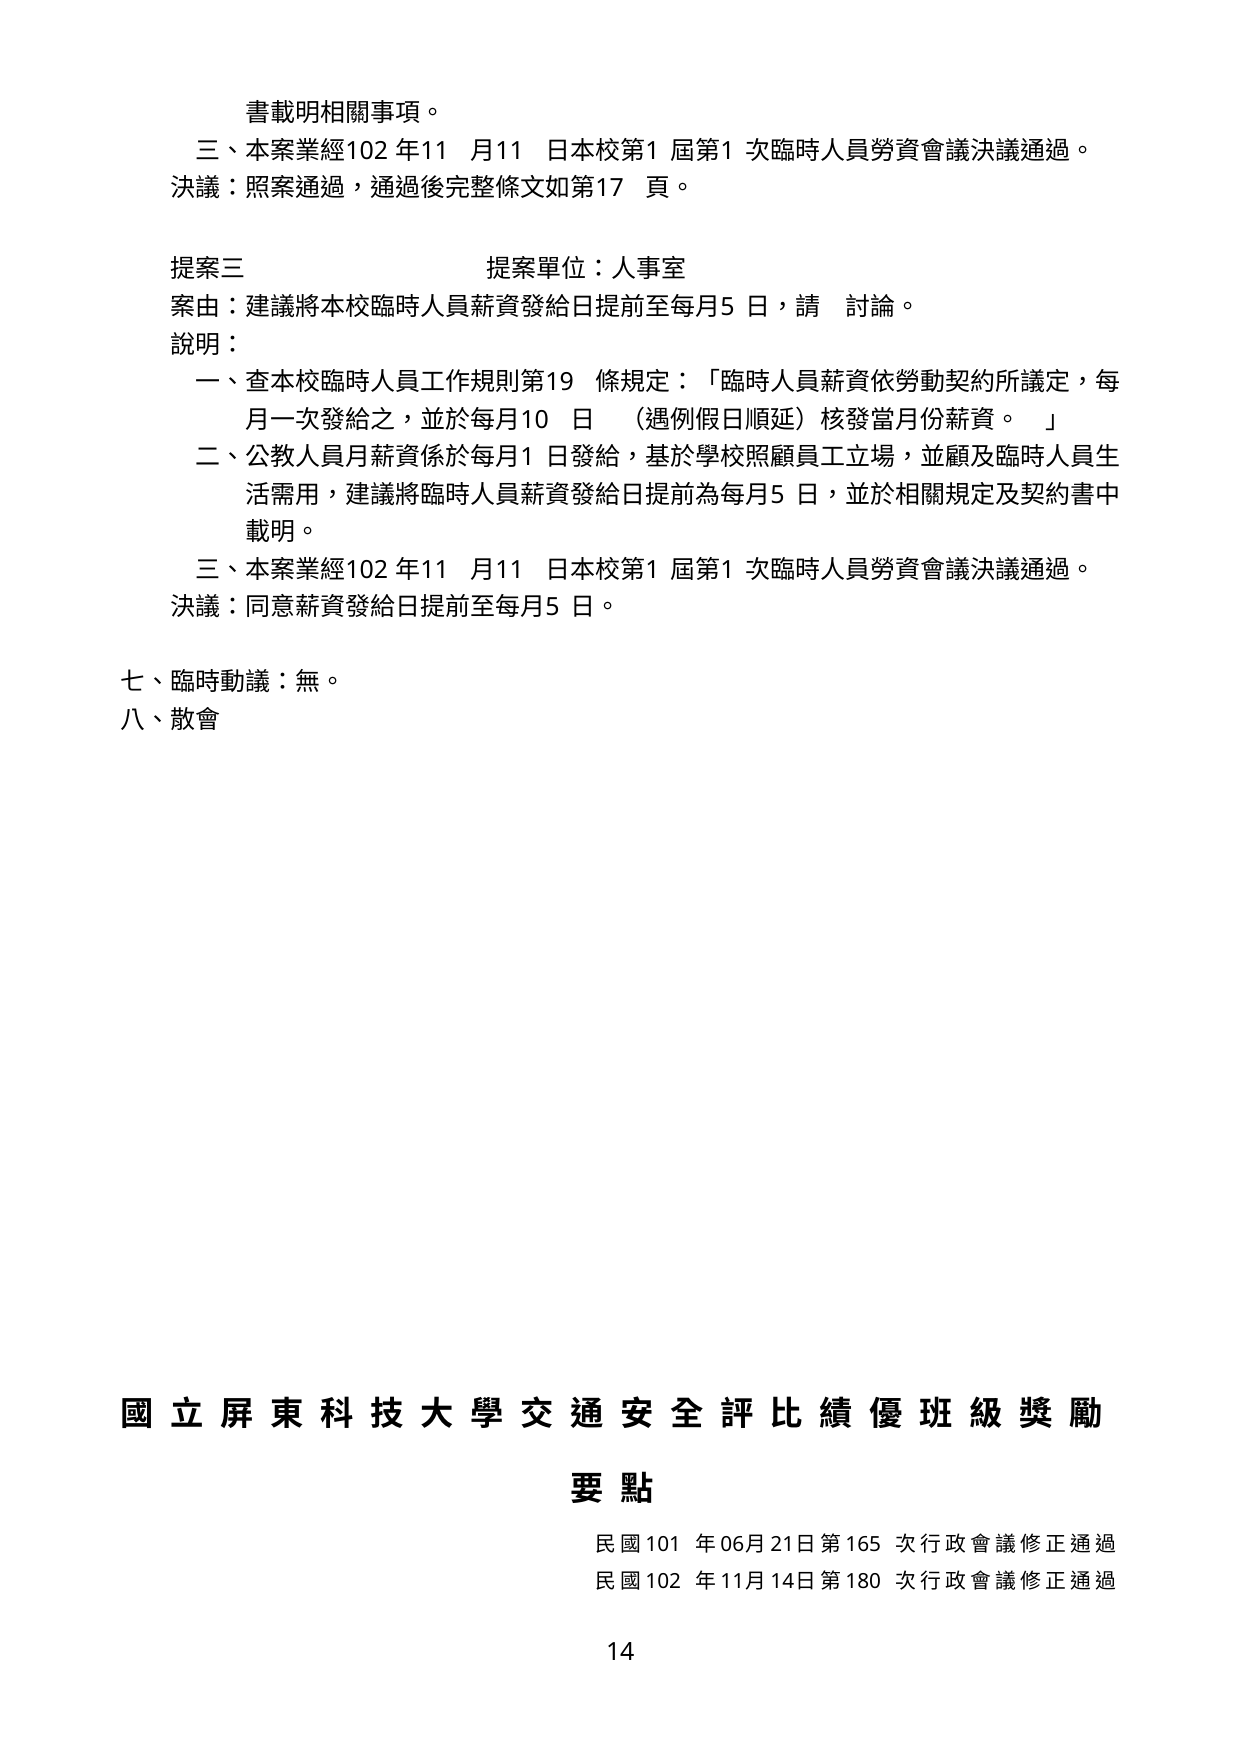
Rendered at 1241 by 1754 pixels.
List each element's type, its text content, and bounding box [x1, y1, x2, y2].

text 三、本案業經102年11月11日本校第1屆第1次臨時人員勞資會議決議通過。 [120, 130, 1120, 167]
text 民國101年06月21日第165次行政會議修正通過 [120, 1523, 1120, 1561]
text 一、查本校臨時人員工作規則第19條規定：「臨時人員薪資依勞動契約所議定，每月一次發給之，並於每月10日 （遇例假日順延）核發當月份薪資。 」 [195, 361, 1120, 436]
text 提案三 提案單位：人事室 [120, 242, 1120, 286]
text 二、公教人員月薪資係於每月1日發給，基於學校照顧員工立場，並顧及臨時人員生活需用，建議將臨時人員薪資發給日提前為每月5日，並於相關規定及契約書中載明。 [195, 436, 1120, 548]
text 決議：照案通過，通過後完整條文如第17頁。 [120, 167, 1120, 205]
text 說明： [120, 323, 1120, 361]
text 民國102年11月14日第180次行政會議修正通過 [120, 1561, 1120, 1598]
text 國立屏東科技大學交通安全評比績優班級獎勵要點 [120, 1373, 1120, 1523]
text 三、本案業經102年11月11日本校第1屆第1次臨時人員勞資會議決議通過。 [120, 548, 1120, 586]
text 案由：建議將本校臨時人員薪資發給日提前至每月5日，請 討論。 [170, 286, 1120, 323]
text 八、散會 [120, 698, 1120, 736]
text 決議：同意薪資發給日提前至每月5日。 [120, 586, 1120, 623]
text 二、為利執行臨時人員給假期間溢領薪資收回作業，並顧及當事人維持生活所必需，爰於本校臨時人員工作規則第19條增列「依規定給假期間臨時人員所溢領薪資，由本校於嗣後月薪資中收回，或另通知繳回。逾期限未繳回者，由本校於每月薪資三分之一範圍內逕予收回至繳清為止。」之規定，並於本校臨時人員僱用契約書載明相關事項。 [195, 92, 1120, 130]
text 七、臨時動議：無。 [120, 661, 1120, 698]
